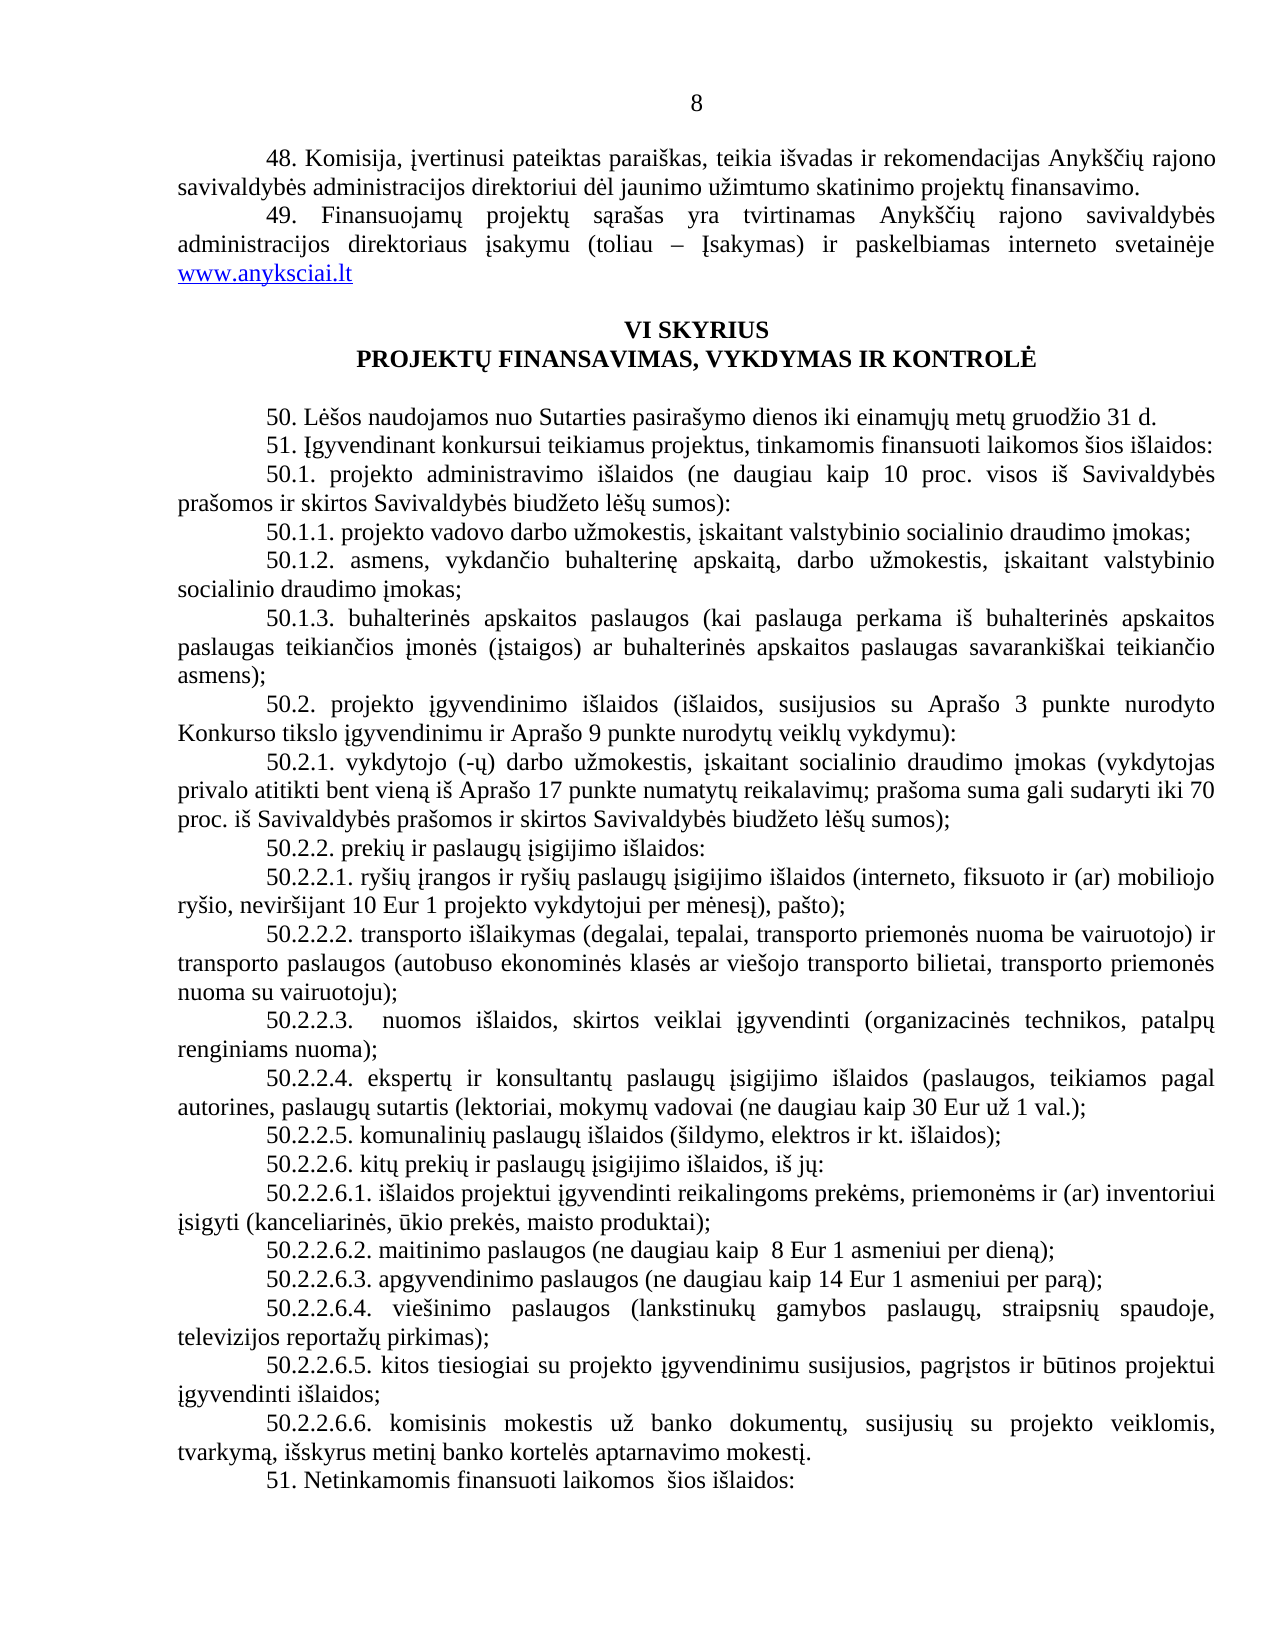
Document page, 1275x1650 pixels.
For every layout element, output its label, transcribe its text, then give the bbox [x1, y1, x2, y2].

text 50.1.1. projekto vadovo darbo užmokestis, įskaitant valstybinio socialinio draudimo įmokas; [177, 517, 1216, 546]
text 50.2.2.2. transporto išlaikymas (degalai, tepalai, transporto priemonės nuoma be vairuotojo) ir transporto paslaugos (autobuso ekonominės klasės ar viešojo transporto bilietai, transporto priemonės nuoma su vairuotoju); [177, 919, 1216, 1006]
text 51. Netinkamomis finansuoti laikomos šios išlaidos: [177, 1466, 1216, 1494]
text 50.1. projekto administravimo išlaidos (ne daugiau kaip 10 proc. visos iš Savivaldybės prašomos ir skirtos Savivaldybės biudžeto lėšų sumos): [177, 459, 1216, 517]
text 50.2.2.6.4. viešinimo paslaugos (lankstinukų gamybos paslaugų, straipsnių spaudoje, televizijos reportažų pirkimas); [177, 1293, 1216, 1351]
text 50.2.2.3. nuomos išlaidos, skirtos veiklai įgyvendinti (organizacinės technikos, patalpų renginiams nuoma); [177, 1006, 1216, 1063]
text 50.2.2.6. kitų prekių ir paslaugų įsigijimo išlaidos, iš jų: [177, 1149, 1216, 1178]
text 50.2.2.6.3. apgyvendinimo paslaugos (ne daugiau kaip 14 Eur 1 asmeniui per parą); [177, 1264, 1216, 1293]
text 50.2.2.6.5. kitos tiesiogiai su projekto įgyvendinimu susijusios, pagrįstos ir būtinos projektui įgyvendinti išlaidos; [177, 1351, 1216, 1408]
text 50. Lėšos naudojamos nuo Sutarties pasirašymo dienos iki einamųjų metų gruodžio 31 d. [177, 402, 1216, 431]
text 50.2.2.6.6. komisinis mokestis už banko dokumentų, susijusių su projekto veiklomis, tvarkymą, išskyrus metinį banko kortelės aptarnavimo mokestį. [177, 1408, 1216, 1466]
text 50.2.2. prekių ir paslaugų įsigijimo išlaidos: [177, 833, 1216, 862]
text VI SKYRIUS [177, 316, 1216, 344]
text PROJEKTŲ FINANSAVIMAS, VYKDYMAS IR KONTROLĖ [177, 344, 1216, 373]
text 48. Komisija, įvertinusi pateiktas paraiškas, teikia išvadas ir rekomendacijas Anykščių rajono savivaldybės administracijos direktoriui dėl jaunimo užimtumo skatinimo projektų finansavimo. [177, 143, 1216, 201]
text 49. Finansuojamų projektų sąrašas yra tvirtinamas Anykščių rajono savivaldybės administracijos direktoriaus įsakymu (toliau – Įsakymas) ir paskelbiamas interneto svetainėje www.anyksciai.lt [177, 201, 1216, 287]
text 50.1.2. asmens, vykdančio buhalterinę apskaitą, darbo užmokestis, įskaitant valstybinio socialinio draudimo įmokas; [177, 546, 1216, 603]
text 50.2.2.4. ekspertų ir konsultantų paslaugų įsigijimo išlaidos (paslaugos, teikiamos pagal autorines, paslaugų sutartis (lektoriai, mokymų vadovai (ne daugiau kaip 30 Eur už 1 val.); [177, 1063, 1216, 1121]
text 50.2.2.6.1. išlaidos projektui įgyvendinti reikalingoms prekėms, priemonėms ir (ar) inventoriui įsigyti (kanceliarinės, ūkio prekės, maisto produktai); [177, 1178, 1216, 1236]
text 50.2.2.5. komunalinių paslaugų išlaidos (šildymo, elektros ir kt. išlaidos); [177, 1121, 1216, 1149]
text 50.2.2.6.2. maitinimo paslaugos (ne daugiau kaip 8 Eur 1 asmeniui per dieną); [177, 1236, 1216, 1264]
text 50.1.3. buhalterinės apskaitos paslaugos (kai paslauga perkama iš buhalterinės apskaitos paslaugas teikiančios įmonės (įstaigos) ar buhalterinės apskaitos paslaugas savarankiškai teikiančio asmens); [177, 603, 1216, 689]
text 50.2. projekto įgyvendinimo išlaidos (išlaidos, susijusios su Aprašo 3 punkte nurodyto Konkurso tikslo įgyvendinimu ir Aprašo 9 punkte nurodytų veiklų vykdymu): [177, 689, 1216, 747]
text 50.2.2.1. ryšių įrangos ir ryšių paslaugų įsigijimo išlaidos (interneto, fiksuoto ir (ar) mobiliojo ryšio, neviršijant 10 Eur 1 projekto vykdytojui per mėnesį), pašto); [177, 862, 1216, 919]
text 50.2.1. vykdytojo (-ų) darbo užmokestis, įskaitant socialinio draudimo įmokas (vykdytojas privalo atitikti bent vieną iš Aprašo 17 punkte numatytų reikalavimų; prašoma suma gali sudaryti iki 70 proc. iš Savivaldybės prašomos ir skirtos Savivaldybės biudžeto lėšų sumos); [177, 747, 1216, 833]
text 51. Įgyvendinant konkursui teikiamus projektus, tinkamomis finansuoti laikomos šios išlaidos: [266, 431, 1216, 459]
